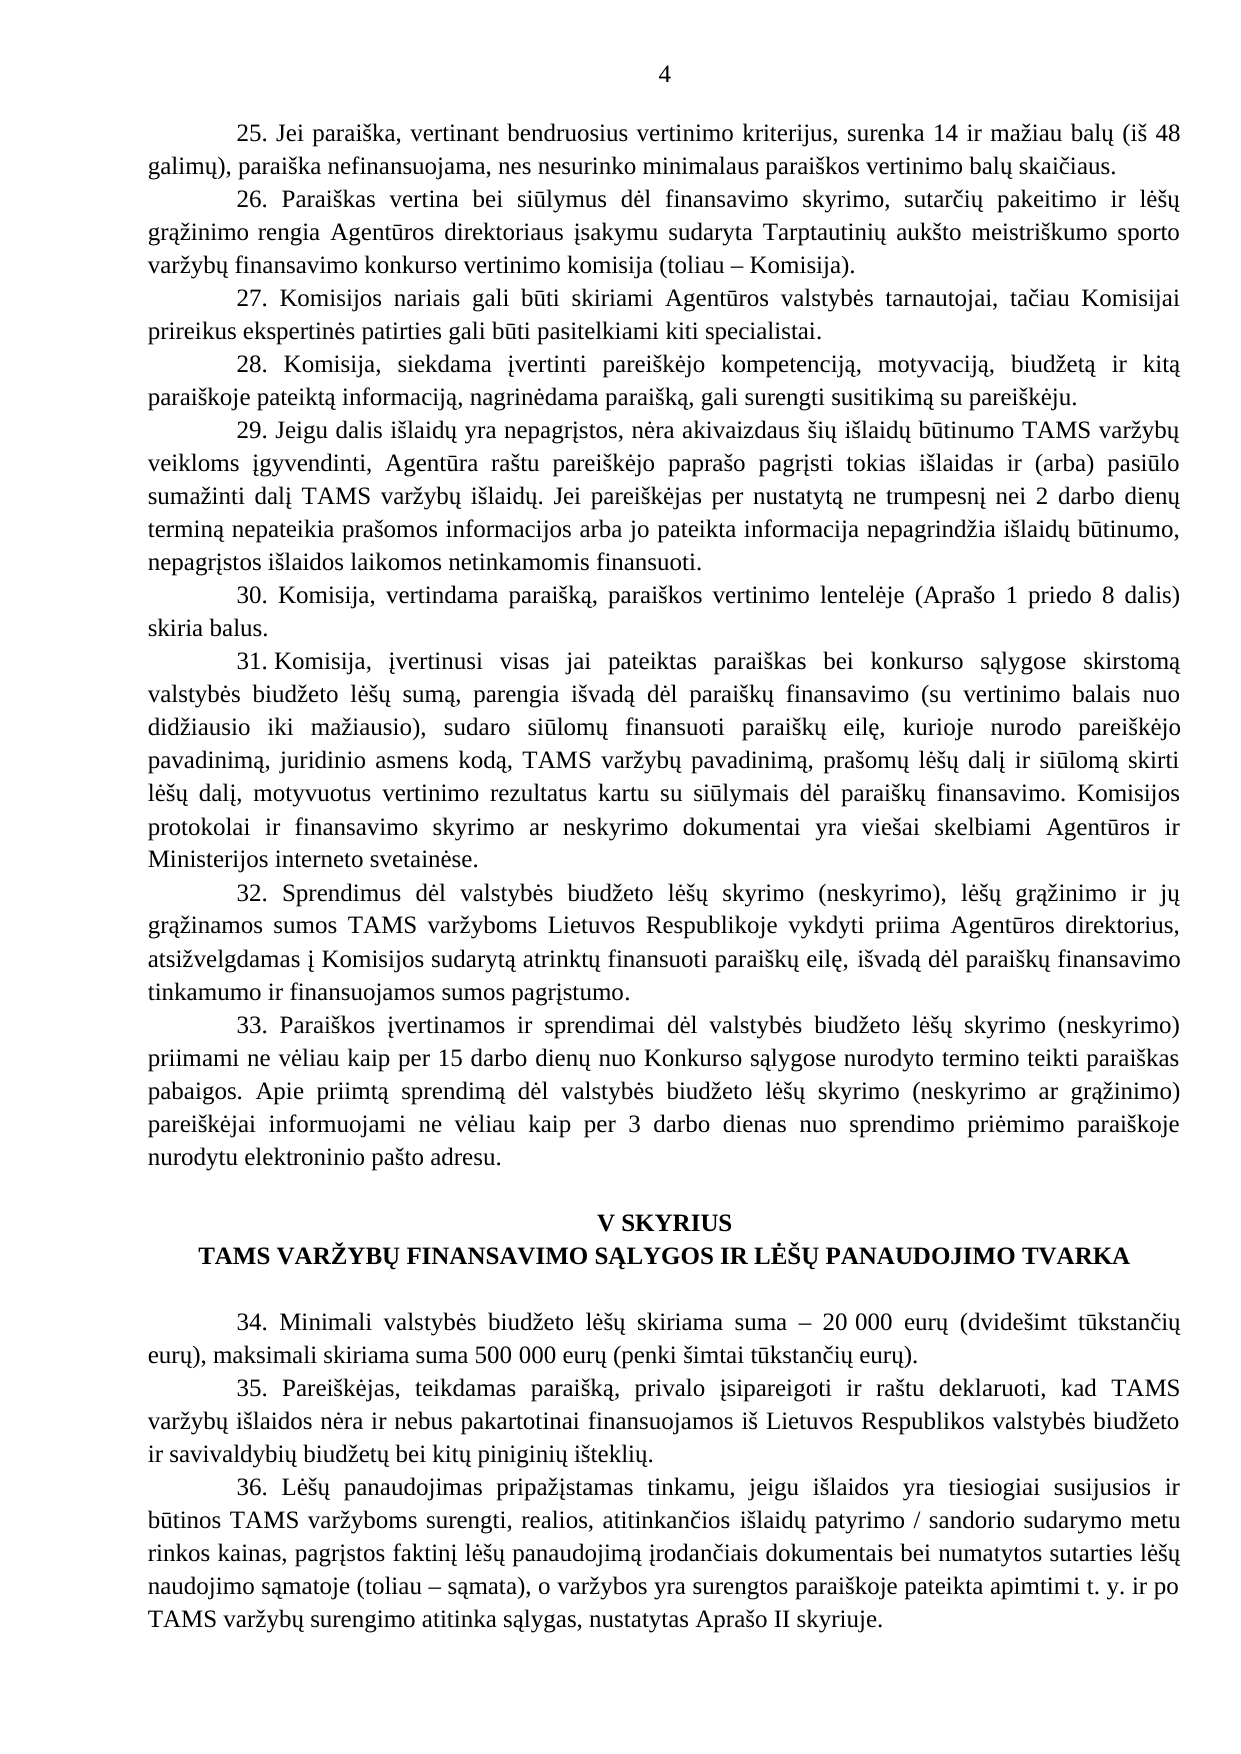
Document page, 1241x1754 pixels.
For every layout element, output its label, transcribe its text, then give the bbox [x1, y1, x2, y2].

text 29. Jeigu dalis išlaidų yra nepagrįstos, nėra akivaizdaus šių išlaidų būtinumo TAMS varžybų veikloms įgyvendinti, Agentūra raštu pareiškėjo paprašo pagrįsti tokias išlaidas ir (arba) pasiūlo sumažinti dalį TAMS varžybų išlaidų. Jei pareiškėjas per nustatytą ne trumpesnį nei 2 darbo dienų terminą nepateikia prašomos informacijos arba jo pateikta informacija nepagrindžia išlaidų būtinumo, nepagrįstos išlaidos laikomos netinkamomis finansuoti. [148, 415, 1181, 576]
text 28. Komisija, siekdama įvertinti pareiškėjo kompetenciją, motyvaciją, biudžetą ir kitą paraiškoje pateiktą informaciją, nagrinėdama paraišką, gali surengti susitikimą su pareiškėju. [148, 349, 1181, 411]
text 25. Jei paraiška, vertinant bendruosius vertinimo kriterijus, surenka 14 ir mažiau balų (iš 48 galimų), paraiška nefinansuojama, nes nesurinko minimalaus paraiškos vertinimo balų skaičiaus. [148, 118, 1181, 180]
text 36. Lėšų panaudojimas pripažįstamas tinkamu, jeigu išlaidos yra tiesiogiai susijusios ir būtinos TAMS varžyboms surengti, realios, atitinkančios išlaidų patyrimo / sandorio sudarymo metu rinkos kainas, pagrįstos faktinį lėšų panaudojimą įrodančiais dokumentais bei numatytos sutarties lėšų naudojimo sąmatoje (toliau – sąmata), o varžybos yra surengtos paraiškoje pateikta apimtimi t. y. ir po TAMS varžybų surengimo atitinka sąlygas, nustatytas Aprašo II skyriuje. [148, 1472, 1181, 1633]
text 26. Paraiškas vertina bei siūlymus dėl finansavimo skyrimo, sutarčių pakeitimo ir lėšų grąžinimo rengia Agentūros direktoriaus įsakymu sudaryta Tarptautinių aukšto meistriškumo sporto varžybų finansavimo konkurso vertinimo komisija (toliau – Komisija). [148, 184, 1181, 279]
text 35. Pareiškėjas, teikdamas paraišką, privalo įsipareigoti ir raštu deklaruoti, kad TAMS varžybų išlaidos nėra ir nebus pakartotinai finansuojamos iš Lietuvos Respublikos valstybės biudžeto ir savivaldybių biudžetų bei kitų piniginių išteklių. [148, 1373, 1181, 1468]
text 32. Sprendimus dėl valstybės biudžeto lėšų skyrimo (neskyrimo), lėšų grąžinimo ir jų grąžinamos sumos TAMS varžyboms Lietuvos Respublikoje vykdyti priima Agentūros direktorius, atsižvelgdamas į Komisijos sudarytą atrinktų finansuoti paraiškų eilę, išvadą dėl paraiškų finansavimo tinkamumo ir finansuojamos sumos pagrįstumo. [148, 878, 1181, 1005]
text TAMS VARŽYBŲ FINANSAVIMO SĄLYGOS IR LĖŠŲ PANAUDOJIMO TVARKA [148, 1241, 1181, 1269]
text 27. Komisijos nariais gali būti skiriami Agentūros valstybės tarnautojai, tačiau Komisijai prireikus ekspertinės patirties gali būti pasitelkiami kiti specialistai. [148, 283, 1181, 345]
text 30. Komisija, vertindama paraišką, paraiškos vertinimo lentelėje (Aprašo 1 priedo 8 dalis) skiria balus. [148, 580, 1181, 642]
text 33. Paraiškos įvertinamos ir sprendimai dėl valstybės biudžeto lėšų skyrimo (neskyrimo) priimami ne vėliau kaip per 15 darbo dienų nuo Konkurso sąlygose nurodyto termino teikti paraiškas pabaigos. Apie priimtą sprendimą dėl valstybės biudžeto lėšų skyrimo (neskyrimo ar grąžinimo) pareiškėjai informuojami ne vėliau kaip per 3 darbo dienas nuo sprendimo priėmimo paraiškoje nurodytu elektroninio pašto adresu. [148, 1010, 1181, 1171]
text 31. Komisija, įvertinusi visas jai pateiktas paraiškas bei konkurso sąlygose skirstomą valstybės biudžeto lėšų sumą, parengia išvadą dėl paraiškų finansavimo (su vertinimo balais nuo didžiausio iki mažiausio), sudaro siūlomų finansuoti paraiškų eilę, kurioje nurodo pareiškėjo pavadinimą, juridinio asmens kodą, TAMS varžybų pavadinimą, prašomų lėšų dalį ir siūlomą skirti lėšų dalį, motyvuotus vertinimo rezultatus kartu su siūlymais dėl paraiškų finansavimo. Komisijos protokolai ir finansavimo skyrimo ar neskyrimo dokumentai yra viešai skelbiami Agentūros ir Ministerijos interneto svetainėse. [148, 646, 1181, 873]
text 34. Minimali valstybės biudžeto lėšų skiriama suma – 20 000 eurų (dvidešimt tūkstančių eurų), maksimali skiriama suma 500 000 eurų (penki šimtai tūkstančių eurų). [148, 1307, 1181, 1369]
text V SKYRIUS [148, 1208, 1181, 1237]
